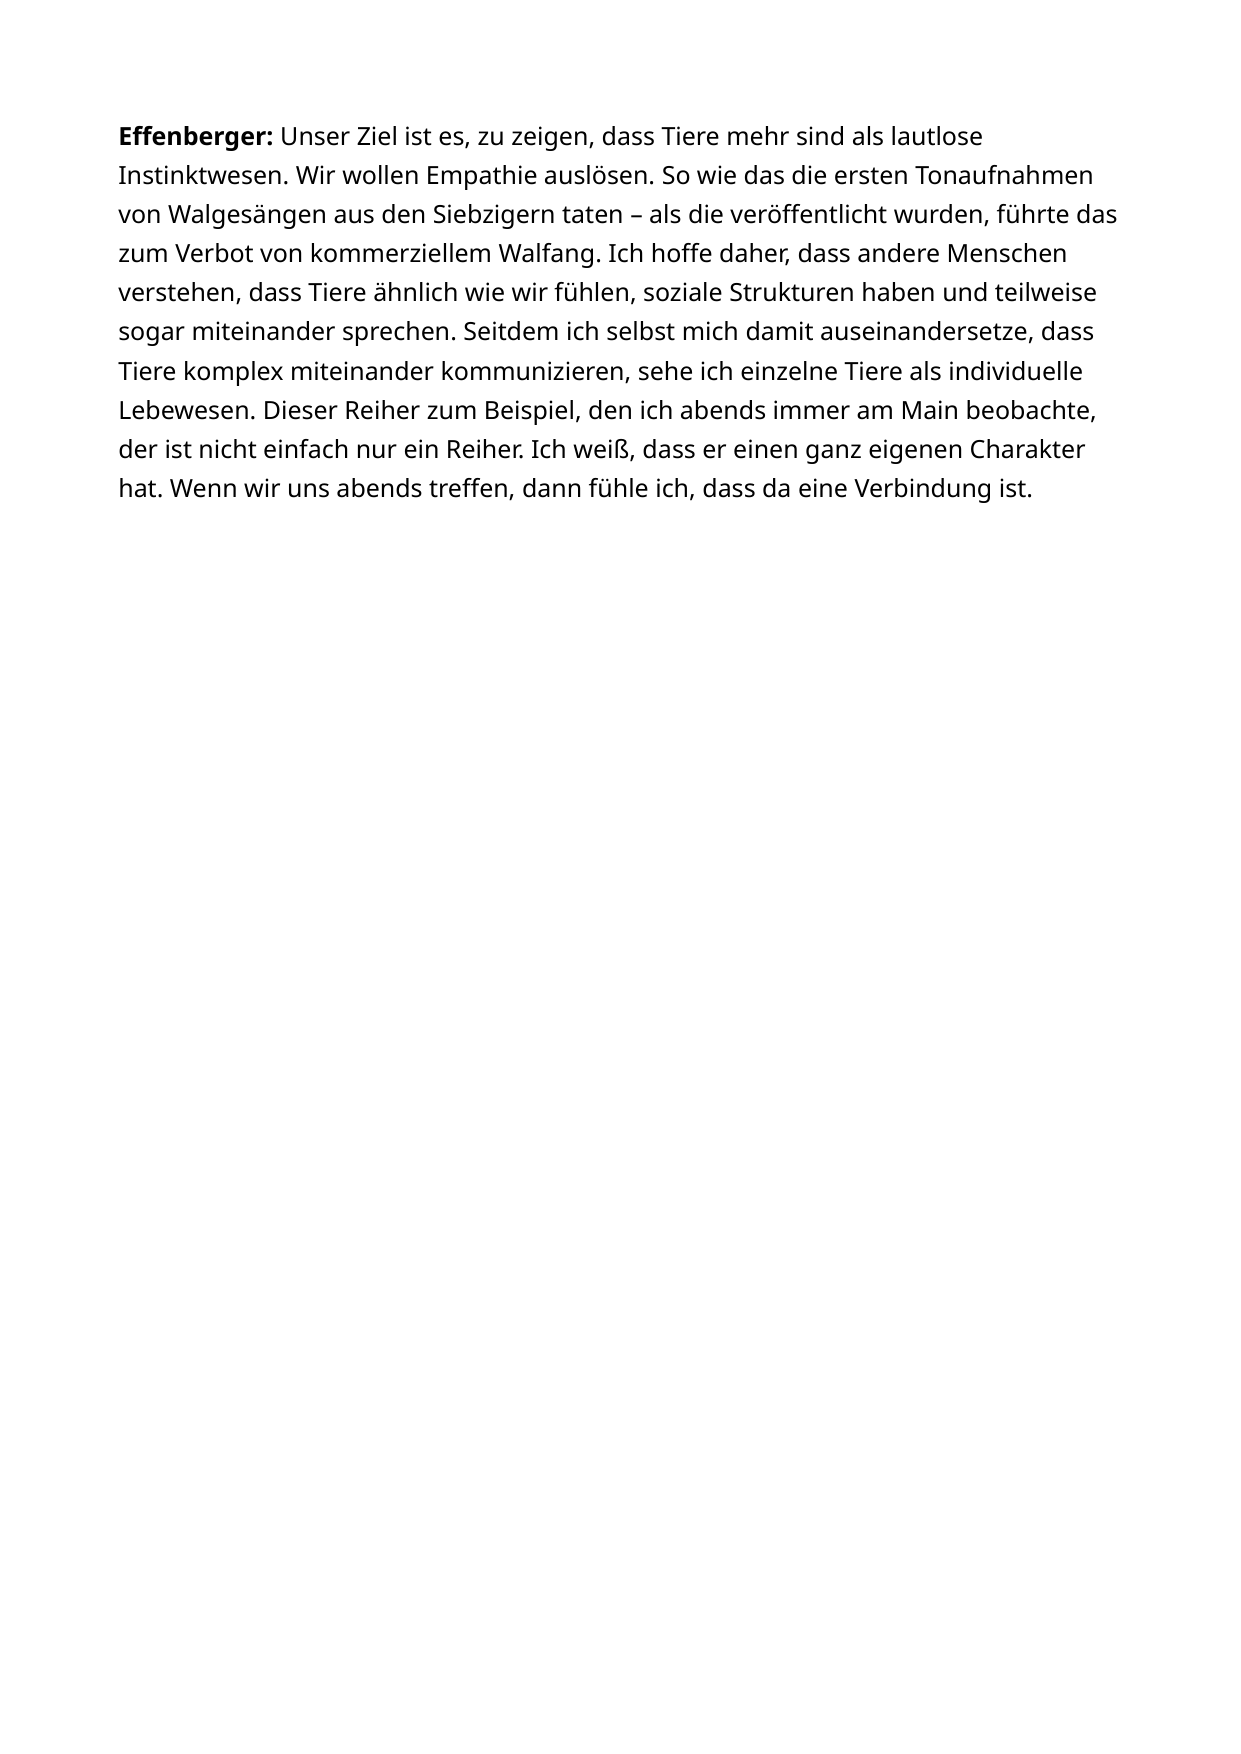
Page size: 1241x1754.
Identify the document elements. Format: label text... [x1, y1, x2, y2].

text Effenberger: Unser Ziel ist es, zu zeigen, dass Tiere mehr sind als lautlose Instinktwesen. Wir wollen Empathie auslösen. So wie das die ersten Tonaufnahmen von Walgesängen aus den Siebzigern taten – als die veröffentlicht wurden, führte das zum Verbot von kommerziellem Walfang. Ich hoffe daher, dass andere Menschen verstehen, dass Tiere ähnlich wie wir fühlen, soziale Strukturen haben und teilweise sogar miteinander sprechen. Seitdem ich selbst mich damit auseinandersetze, dass Tiere komplex miteinander kommunizieren, sehe ich einzelne Tiere als individuelle Lebewesen. Dieser Reiher zum Beispiel, den ich abends immer am Main beobachte, der ist nicht einfach nur ein Reiher. Ich weiß, dass er einen ganz eigenen Charakter hat. Wenn wir uns abends treffen, dann fühle ich, dass da eine Verbindung ist. [118, 118, 1122, 505]
